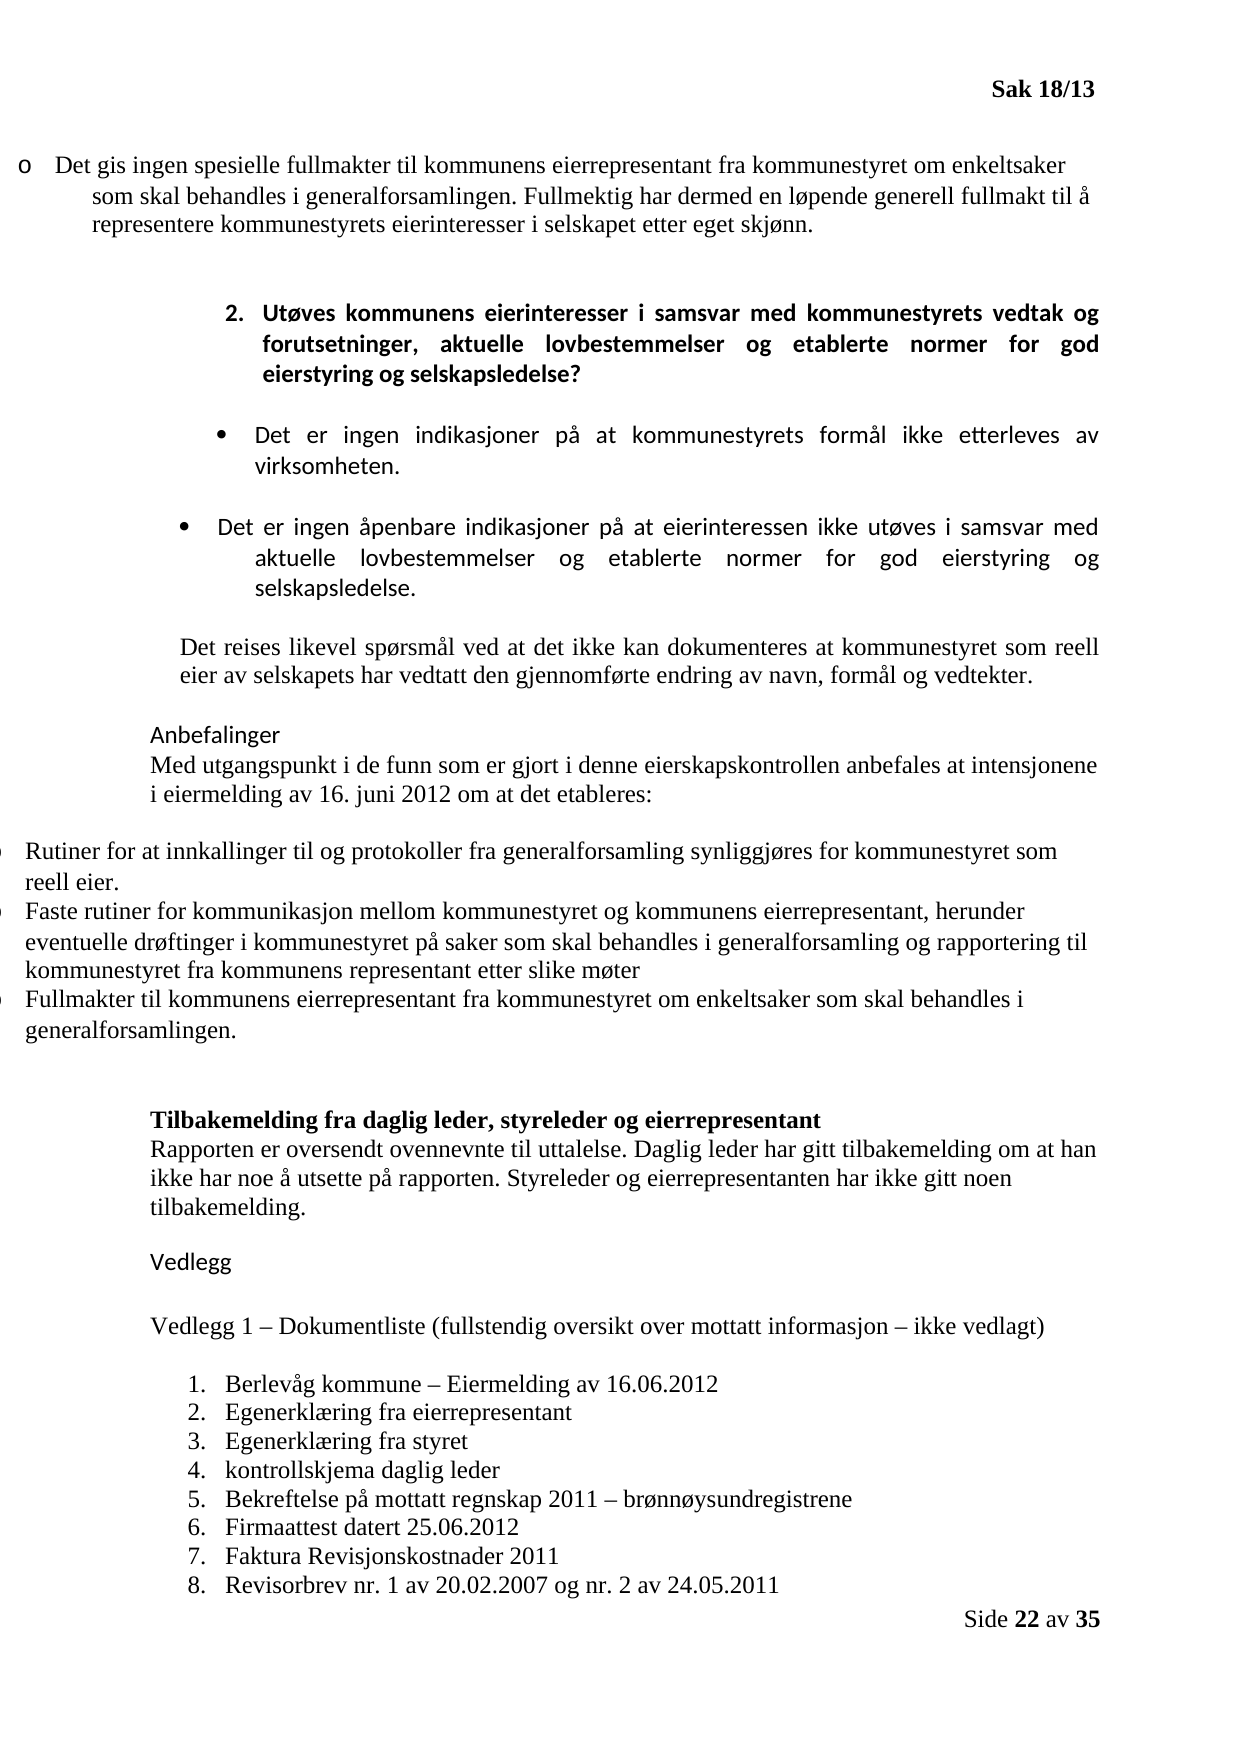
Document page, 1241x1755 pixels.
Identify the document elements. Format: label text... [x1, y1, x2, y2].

list Rutiner for at innkallinger til og protokoller fra generalforsamling synliggjøres for kommunestyret som reell eier. [150, 836, 1100, 896]
list Berlevåg kommune – Eiermelding av 16.06.2012 [187, 1369, 1100, 1397]
list Utøves kommunens eierinteresser i samsvar med kommunestyrets vedtak og forutsetninger, aktuelle lovbestemmelser og etablerte normer for god eierstyring og selskapsledelse? [225, 298, 1100, 389]
list Fullmakter til kommunens eierrepresentant fra kommunestyret om enkeltsaker som skal behandles i generalforsamlingen. [150, 984, 1100, 1044]
list Revisorbrev nr. 1 av 20.02.2007 og nr. 2 av 24.05.2011 [187, 1570, 1100, 1599]
text Det reises likevel spørsmål ved at det ikke kan dokumenteres at kommunestyret som reell eier av selskapets har vedtatt den gjennomførte endring av navn, formål og vedtekter. [179, 632, 1100, 689]
text Tilbakemelding fra daglig leder, styreleder og eierrepresentant [150, 1106, 1100, 1134]
list Det er ingen åpenbare indikasjoner på at eierinteressen ikke utøves i samsvar med aktuelle lovbestemmelser og etablerte normer for god eierstyring og selskapsledelse. [180, 511, 1100, 603]
list Faktura Revisjonskostnader 2011 [187, 1541, 1100, 1570]
subtitle Vedlegg [150, 1246, 1100, 1276]
list kontrollskjema daglig leder [187, 1455, 1100, 1484]
text Rapporten er oversendt ovennevnte til uttalelse. Daglig leder har gitt tilbakemelding om at han ikke har noe å utsette på rapporten. Styreleder og eierrepresentanten har ikke gitt noen tilbakemelding. [150, 1134, 1100, 1221]
list Firmaattest datert 25.06.2012 [187, 1512, 1100, 1541]
text Vedlegg 1 – Dokumentliste (fullstendig oversikt over mottatt informasjon – ikke vedlagt) [150, 1311, 1100, 1340]
list Det er ingen indikasjoner på at kommunestyrets formål ikke etterleves av virksomheten. [217, 420, 1100, 481]
list Egenerklæring fra styret [187, 1426, 1100, 1455]
subtitle Anbefalinger [150, 719, 1100, 750]
list Bekreftelse på mottatt regnskap 2011 – brønnøysundregistrene [187, 1484, 1100, 1512]
text Med utgangspunkt i de funn som er gjort i denne eierskapskontrollen anbefales at intensjonene i eiermelding av 16. juni 2012 om at det etableres: [150, 750, 1100, 808]
list Egenerklæring fra eierrepresentant [187, 1397, 1100, 1426]
list Det gis ingen spesielle fullmakter til kommunens eierrepresentant fra kommunestyret om enkeltsaker som skal behandles i generalforsamlingen. Fullmektig har dermed en løpende generell fullmakt til å representere kommunestyrets eierinteresser i selskapet etter eget skjønn. [179, 150, 1100, 238]
list Faste rutiner for kommunikasjon mellom kommunestyret og kommunens eierrepresentant, herunder eventuelle drøftinger i kommunestyret på saker som skal behandles i generalforsamling og rapportering til kommunestyret fra kommunens representant etter slike møter [150, 896, 1100, 984]
